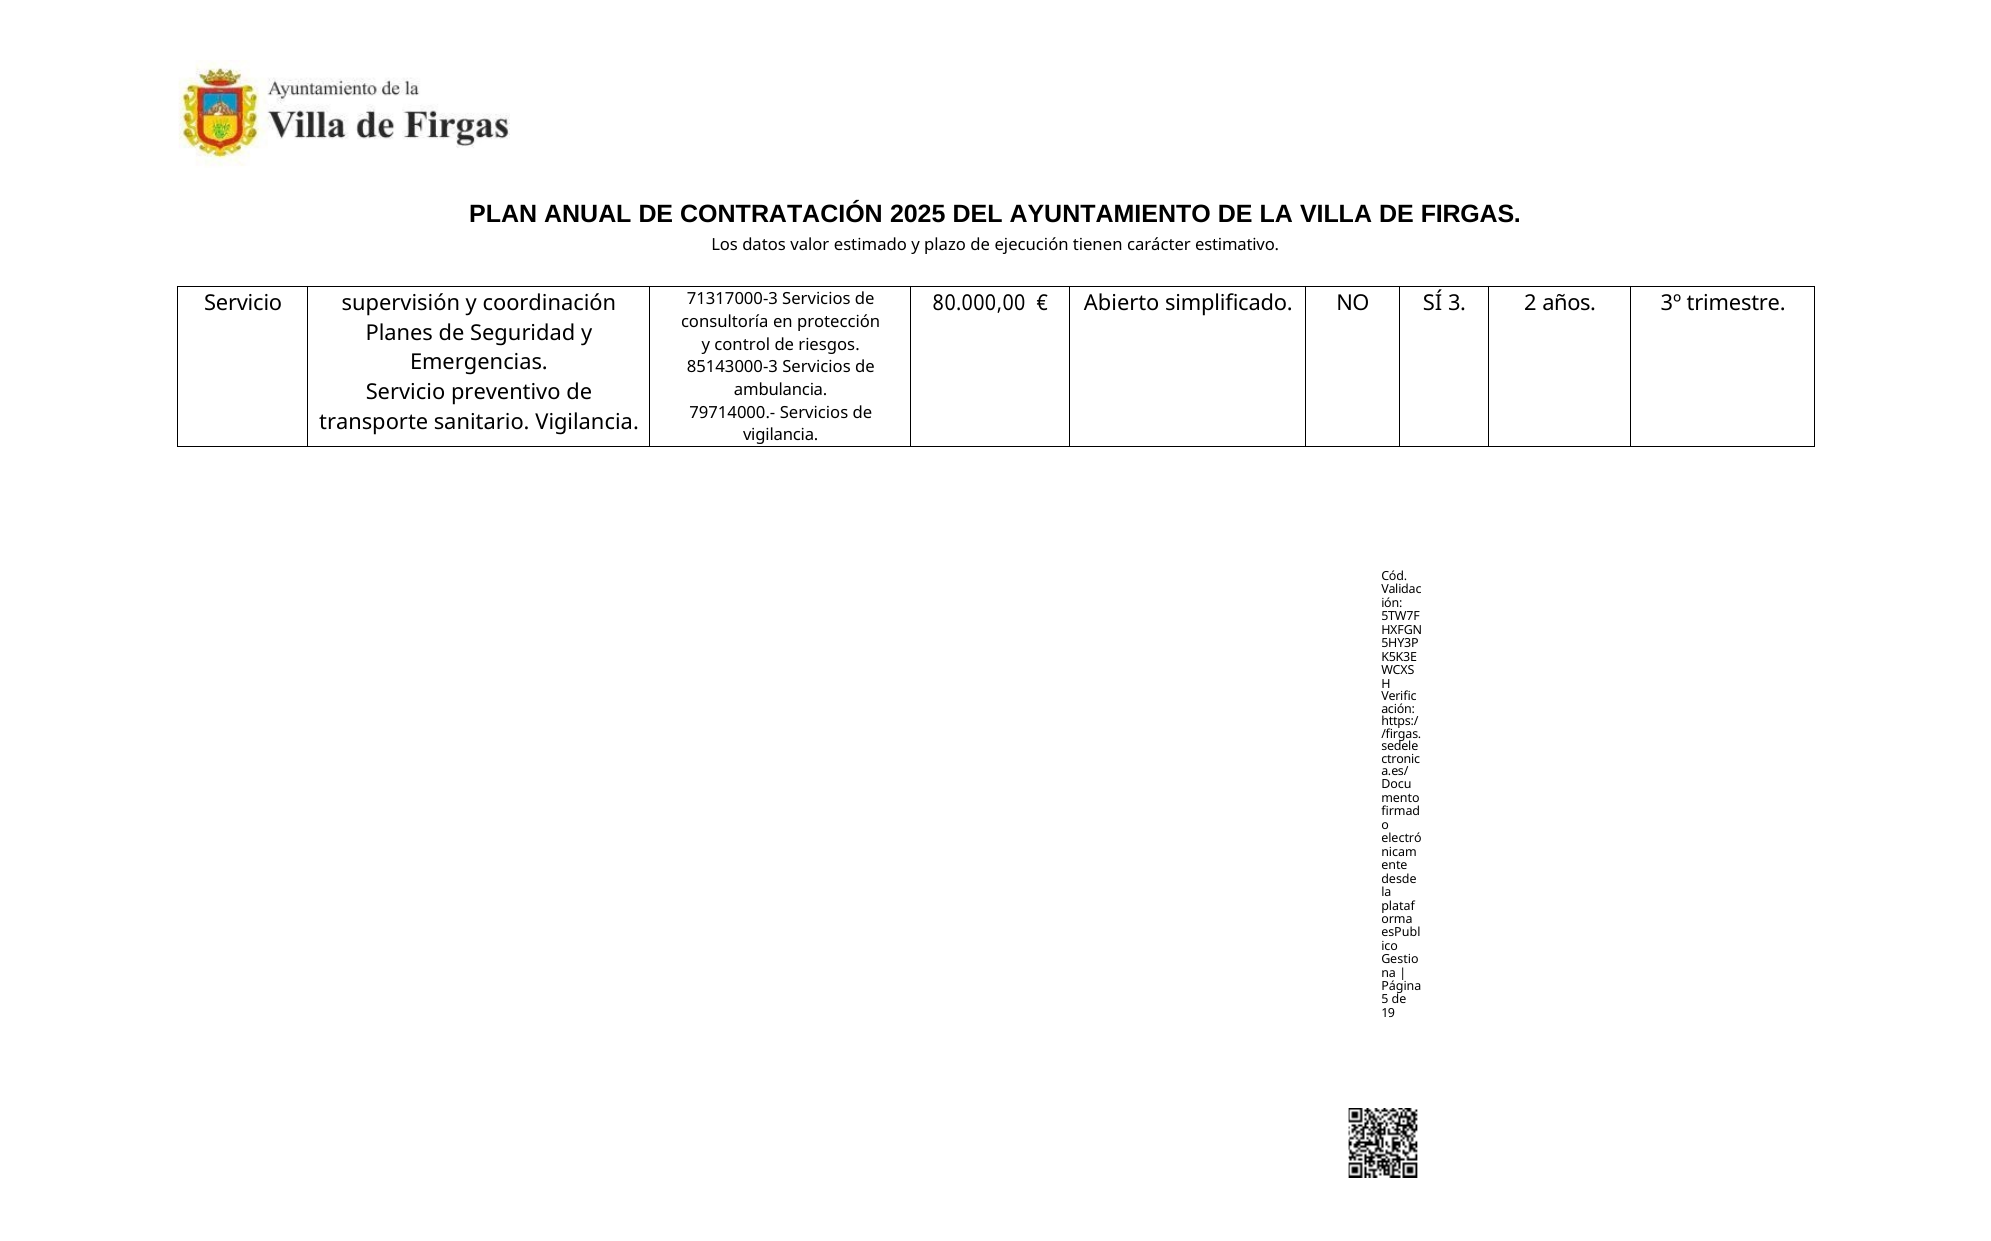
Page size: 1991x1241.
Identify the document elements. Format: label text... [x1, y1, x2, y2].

table_cell NO [1306, 287, 1399, 446]
text Verificación: https://firgas.sedelectronica.es/ [1381, 691, 1422, 778]
text Documento firmado electrónicamente desde la plataforma esPublico Gestiona | Página 5 de 19 [1381, 778, 1422, 1020]
table_cell 80.000,00 € [911, 287, 1069, 446]
table_cell 2 años. [1489, 287, 1630, 446]
table_cell 3º trimestre. [1631, 287, 1814, 446]
table_cell supervisión y coordinación Planes de Seguridad y Emergencias. Servicio preventivo de transporte sanitario. Vigilancia. [308, 287, 649, 446]
table_cell Abierto simplificado. [1070, 287, 1305, 446]
text Cód. Validación: 5TW7FHXFGN5HY3PK5K3EWCXSH [1381, 570, 1422, 691]
table_cell Servicio [178, 287, 307, 446]
table_cell SÍ 3. [1400, 287, 1488, 446]
table_cell 71317000-3 Servicios de consultoría en protección y control de riesgos. 85143000-3 Servicios de ambulancia. 79714000.- Servicios de vigilancia. [650, 287, 910, 446]
